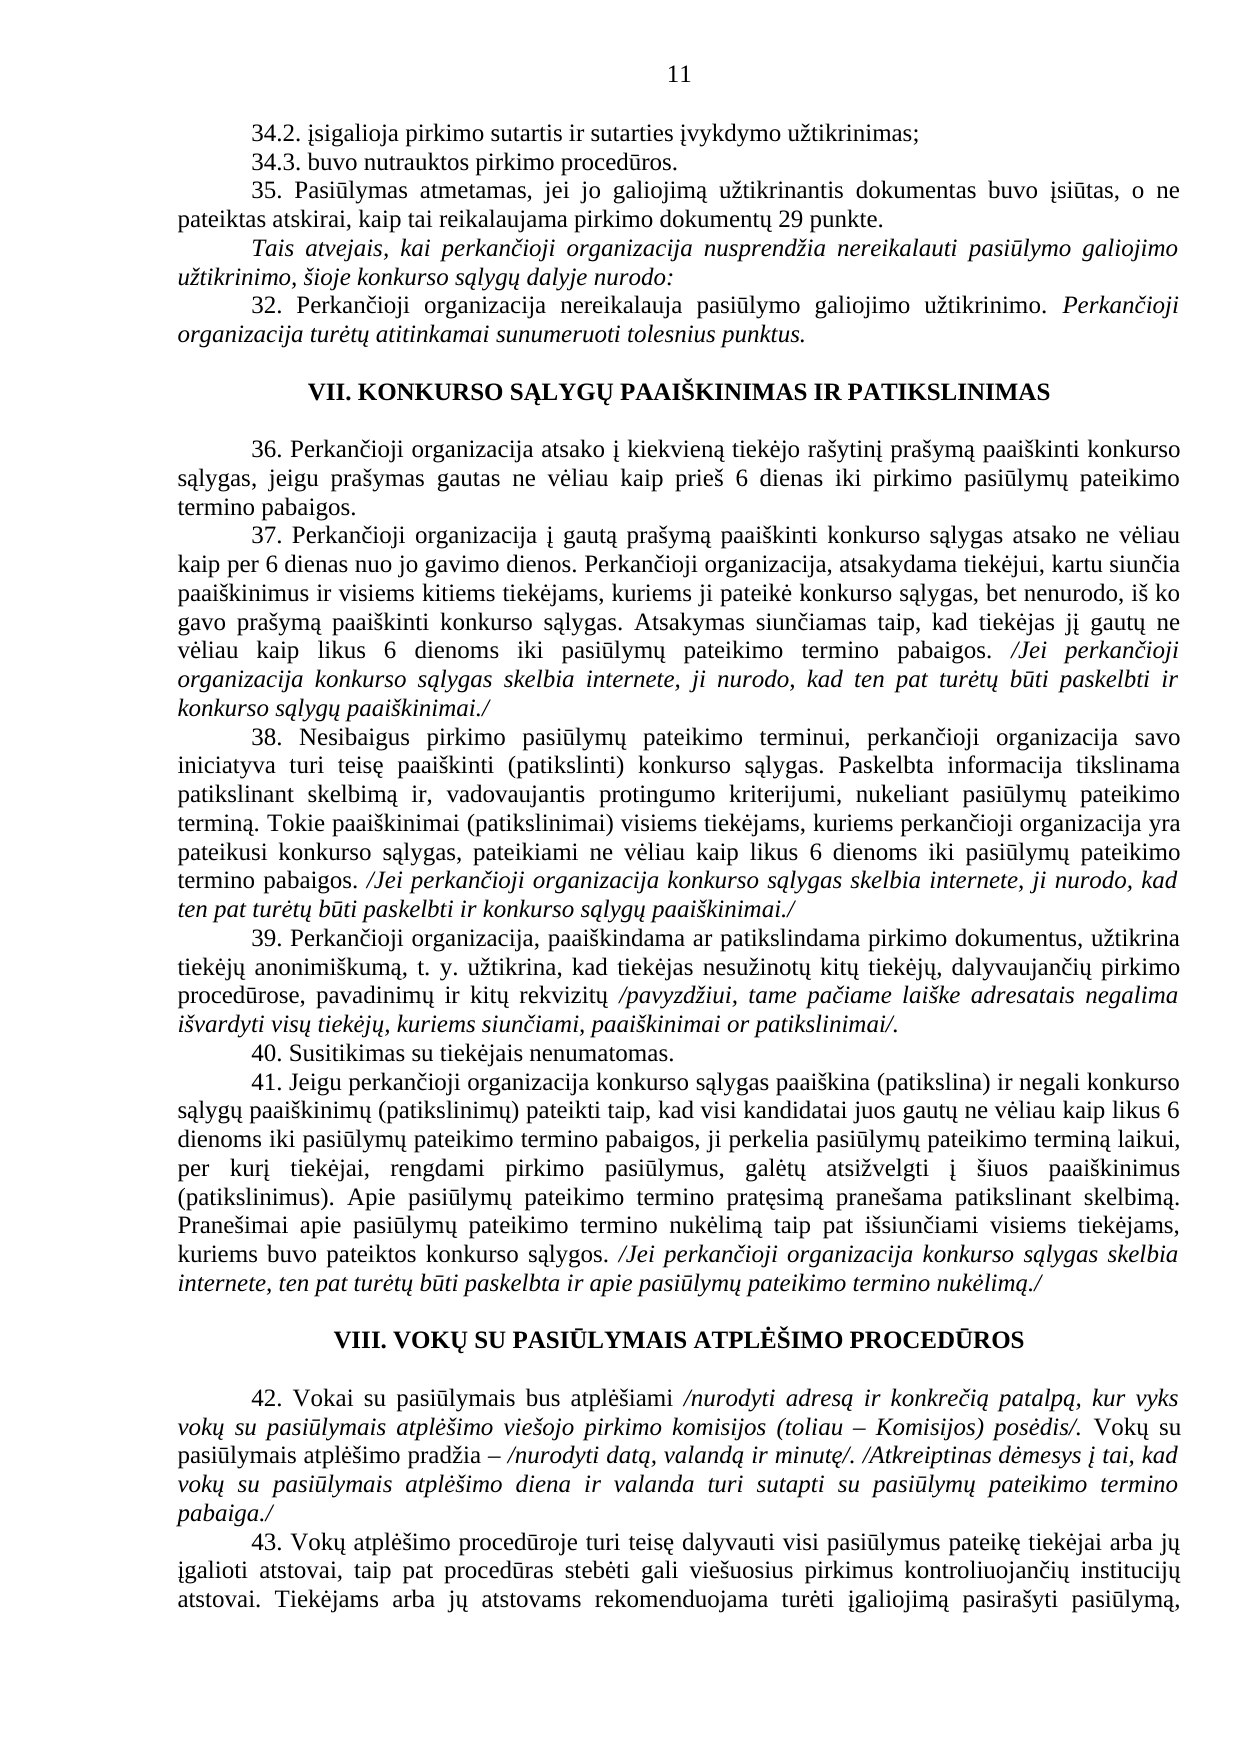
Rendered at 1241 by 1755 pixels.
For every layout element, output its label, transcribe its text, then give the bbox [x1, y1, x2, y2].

text 42. Vokai su pasiūlymais bus atplėšiami /nurodyti adresą ir konkrečią patalpą, kur vyks vokų su pasiūlymais atplėšimo viešojo pirkimo komisijos (toliau – Komisijos) posėdis/. Vokų su pasiūlymais atplėšimo pradžia – /nurodyti datą, valandą ir minutę/. /Atkreiptinas dėmesys į tai, kad vokų su pasiūlymais atplėšimo diena ir valanda turi sutapti su pasiūlymų pateikimo termino pabaiga./ [177, 1383, 1181, 1527]
text VIII. VOKŲ SU PASIŪLYMAIS ATPLĖŠIMO PROCEDŪROS [177, 1326, 1181, 1354]
text 34.2. įsigalioja pirkimo sutartis ir sutarties įvykdymo užtikrinimas; [177, 118, 1181, 147]
text VII. KONKURSO SĄLYGŲ PAAIŠKINIMAS IR PATIKSLINIMAS [177, 377, 1181, 406]
text 32. Perkančioji organizacija nereikalauja pasiūlymo galiojimo užtikrinimo. Perkančioji organizacija turėtų atitinkamai sunumeruoti tolesnius punktus. [177, 291, 1181, 348]
text 43. Vokų atplėšimo procedūroje turi teisę dalyvauti visi pasiūlymus pateikę tiekėjai arba jų įgalioti atstovai, taip pat procedūras stebėti gali viešuosius pirkimus kontroliuojančių institucijų atstovai. Tiekėjams arba jų atstovams rekomenduojama turėti įgaliojimą pasirašyti pasiūlymą, [177, 1527, 1181, 1613]
text 40. Susitikimas su tiekėjais nenumatomas. [177, 1038, 1181, 1067]
text 36. Perkančioji organizacija atsako į kiekvieną tiekėjo rašytinį prašymą paaiškinti konkurso sąlygas, jeigu prašymas gautas ne vėliau kaip prieš 6 dienas iki pirkimo pasiūlymų pateikimo termino pabaigos. [177, 434, 1181, 521]
text 34.3. buvo nutrauktos pirkimo procedūros. [177, 147, 1181, 176]
text 35. Pasiūlymas atmetamas, jei jo galiojimą užtikrinantis dokumentas buvo įsiūtas, o ne pateiktas atskirai, kaip tai reikalaujama pirkimo dokumentų 29 punkte. [177, 176, 1181, 233]
text 41. Jeigu perkančioji organizacija konkurso sąlygas paaiškina (patikslina) ir negali konkurso sąlygų paaiškinimų (patikslinimų) pateikti taip, kad visi kandidatai juos gautų ne vėliau kaip likus 6 dienoms iki pasiūlymų pateikimo termino pabaigos, ji perkelia pasiūlymų pateikimo terminą laikui, per kurį tiekėjai, rengdami pirkimo pasiūlymus, galėtų atsižvelgti į šiuos paaiškinimus (patikslinimus). Apie pasiūlymų pateikimo termino pratęsimą pranešama patikslinant skelbimą. Pranešimai apie pasiūlymų pateikimo termino nukėlimą taip pat išsiunčiami visiems tiekėjams, kuriems buvo pateiktos konkurso sąlygos. /Jei perkančioji organizacija konkurso sąlygas skelbia internete, ten pat turėtų būti paskelbta ir apie pasiūlymų pateikimo termino nukėlimą./ [177, 1067, 1181, 1297]
text 38. Nesibaigus pirkimo pasiūlymų pateikimo terminui, perkančioji organizacija savo iniciatyva turi teisę paaiškinti (patikslinti) konkurso sąlygas. Paskelbta informacija tikslinama patikslinant skelbimą ir, vadovaujantis protingumo kriterijumi, nukeliant pasiūlymų pateikimo terminą. Tokie paaiškinimai (patikslinimai) visiems tiekėjams, kuriems perkančioji organizacija yra pateikusi konkurso sąlygas, pateikiami ne vėliau kaip likus 6 dienoms iki pasiūlymų pateikimo termino pabaigos. /Jei perkančioji organizacija konkurso sąlygas skelbia internete, ji nurodo, kad ten pat turėtų būti paskelbti ir konkurso sąlygų paaiškinimai./ [177, 722, 1181, 923]
text 37. Perkančioji organizacija į gautą prašymą paaiškinti konkurso sąlygas atsako ne vėliau kaip per 6 dienas nuo jo gavimo dienos. Perkančioji organizacija, atsakydama tiekėjui, kartu siunčia paaiškinimus ir visiems kitiems tiekėjams, kuriems ji pateikė konkurso sąlygas, bet nenurodo, iš ko gavo prašymą paaiškinti konkurso sąlygas. Atsakymas siunčiamas taip, kad tiekėjas jį gautų ne vėliau kaip likus 6 dienoms iki pasiūlymų pateikimo termino pabaigos. /Jei perkančioji organizacija konkurso sąlygas skelbia internete, ji nurodo, kad ten pat turėtų būti paskelbti ir konkurso sąlygų paaiškinimai./ [177, 521, 1181, 722]
text 39. Perkančioji organizacija, paaiškindama ar patikslindama pirkimo dokumentus, užtikrina tiekėjų anonimiškumą, t. y. užtikrina, kad tiekėjas nesužinotų kitų tiekėjų, dalyvaujančių pirkimo procedūrose, pavadinimų ir kitų rekvizitų /pavyzdžiui, tame pačiame laiške adresatais negalima išvardyti visų tiekėjų, kuriems siunčiami, paaiškinimai or patikslinimai/. [177, 923, 1181, 1038]
text Tais atvejais, kai perkančioji organizacija nusprendžia nereikalauti pasiūlymo galiojimo užtikrinimo, šioje konkurso sąlygų dalyje nurodo: [177, 233, 1181, 291]
